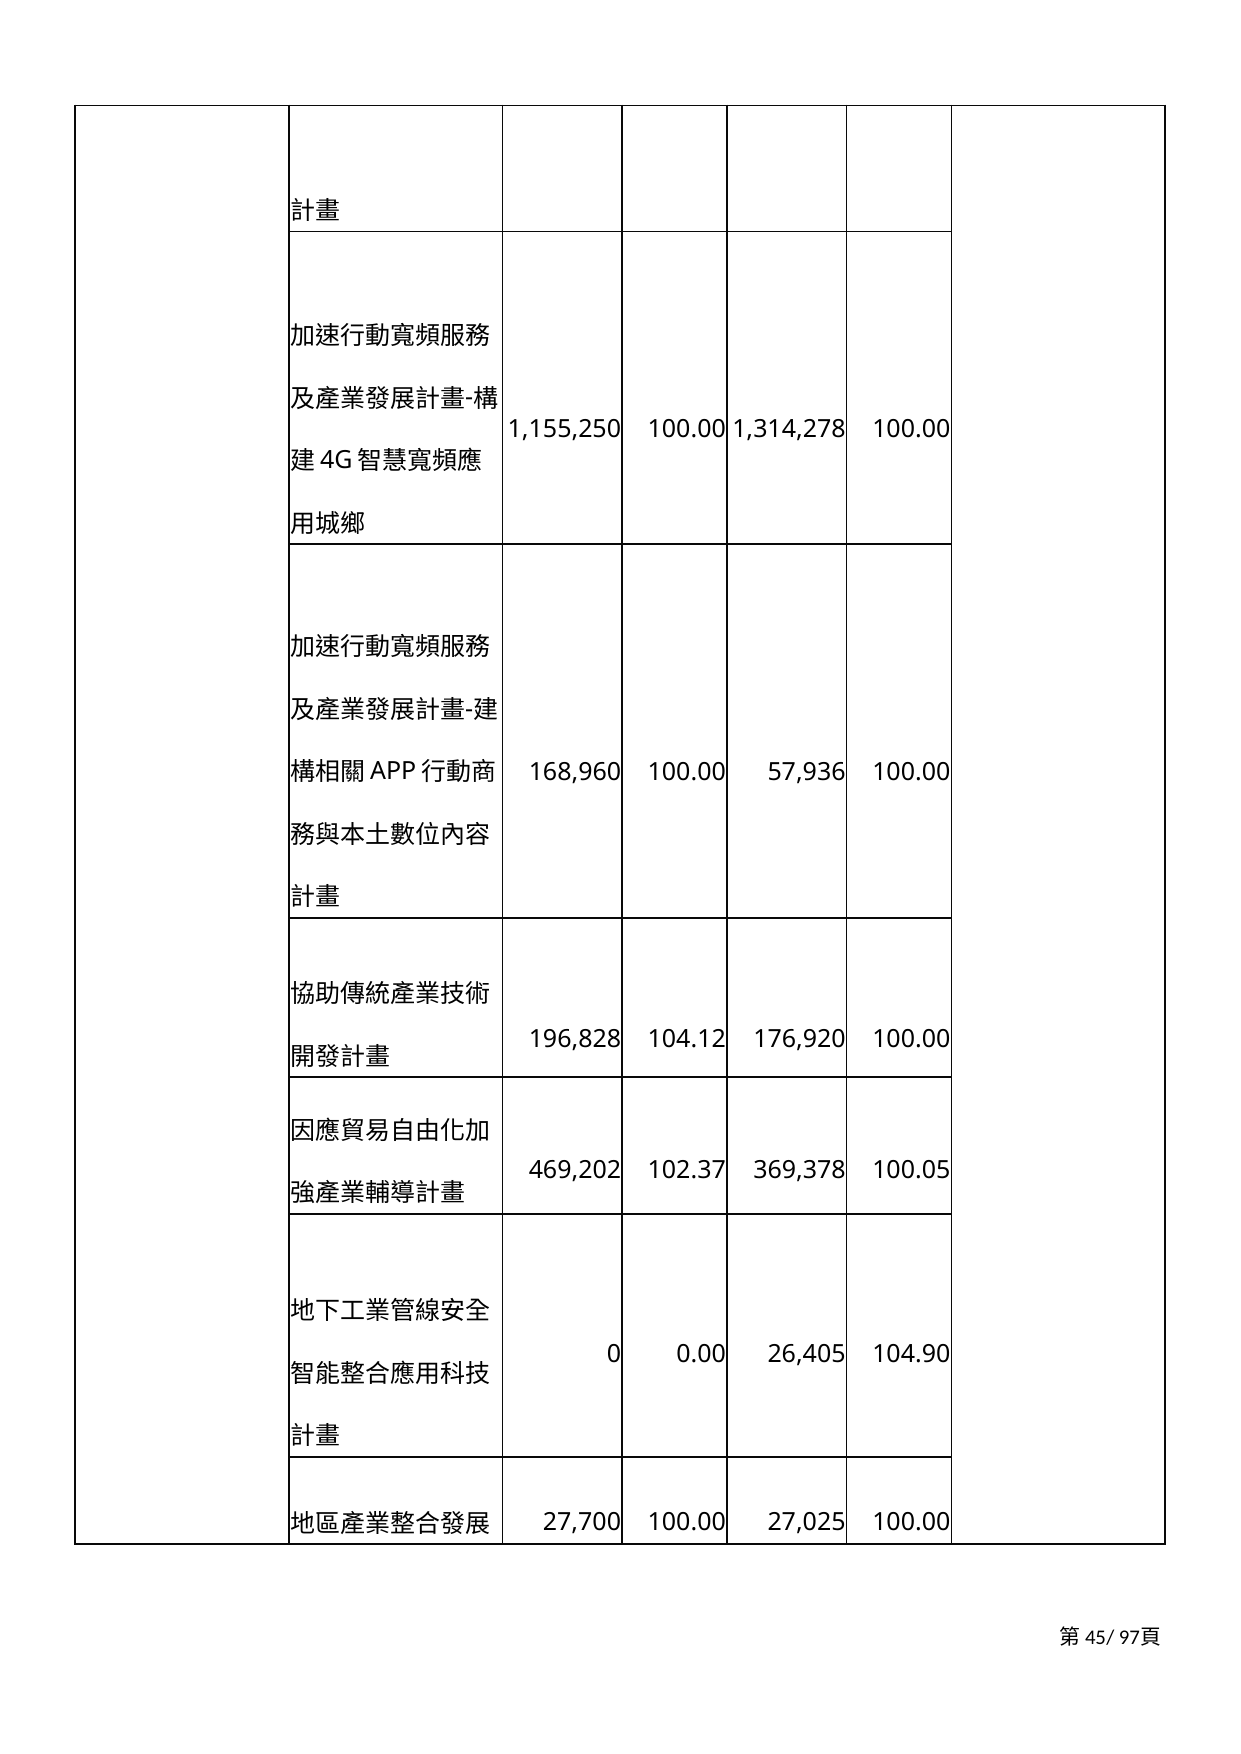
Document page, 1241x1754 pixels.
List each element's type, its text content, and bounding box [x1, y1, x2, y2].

table_cell 100.00 [847, 919, 951, 1076]
table_cell 27,025 [728, 1458, 846, 1543]
table_cell 1,314,278 [728, 232, 846, 543]
table_cell 100.00 [847, 545, 951, 917]
table_cell 469,202 [503, 1078, 621, 1213]
table_cell 加速行動寬頻服務及產業發展計畫-構建4G智慧寬頻應用城鄉 [290, 232, 502, 543]
table_cell [847, 106, 951, 231]
table_cell 168,960 [503, 545, 621, 917]
table_cell 因應貿易自由化加強產業輔導計畫 [290, 1078, 502, 1213]
table_cell [623, 106, 726, 231]
table_cell 196,828 [503, 919, 621, 1076]
table_cell 1,155,250 [503, 232, 621, 543]
table_cell 102.37 [623, 1078, 726, 1213]
table_cell 100.00 [623, 545, 726, 917]
table_cell 176,920 [728, 919, 846, 1076]
table_cell 地下工業管線安全智能整合應用科技計畫 [290, 1215, 502, 1456]
table_cell 26,405 [728, 1215, 846, 1456]
table_cell [952, 106, 1164, 1543]
table_cell 計畫 [290, 106, 502, 231]
table_cell 104.90 [847, 1215, 951, 1456]
table_cell 57,936 [728, 545, 846, 917]
table_cell 100.00 [623, 232, 726, 543]
table_cell 369,378 [728, 1078, 846, 1213]
table_cell 協助傳統產業技術開發計畫 [290, 919, 502, 1076]
table_cell 0.00 [623, 1215, 726, 1456]
table_cell 100.00 [623, 1458, 726, 1543]
table_cell 100.00 [847, 232, 951, 543]
table_cell 0 [503, 1215, 621, 1456]
table_cell 地區產業整合發展 [290, 1458, 502, 1543]
table_cell 100.00 [847, 1458, 951, 1543]
table_cell [503, 106, 621, 231]
table_cell [728, 106, 846, 231]
table_cell 100.05 [847, 1078, 951, 1213]
table_cell 104.12 [623, 919, 726, 1076]
table_cell [76, 106, 288, 1543]
table_cell 加速行動寬頻服務及產業發展計畫-建構相關APP行動商務與本土數位內容計畫 [290, 545, 502, 917]
table_cell 27,700 [503, 1458, 621, 1543]
